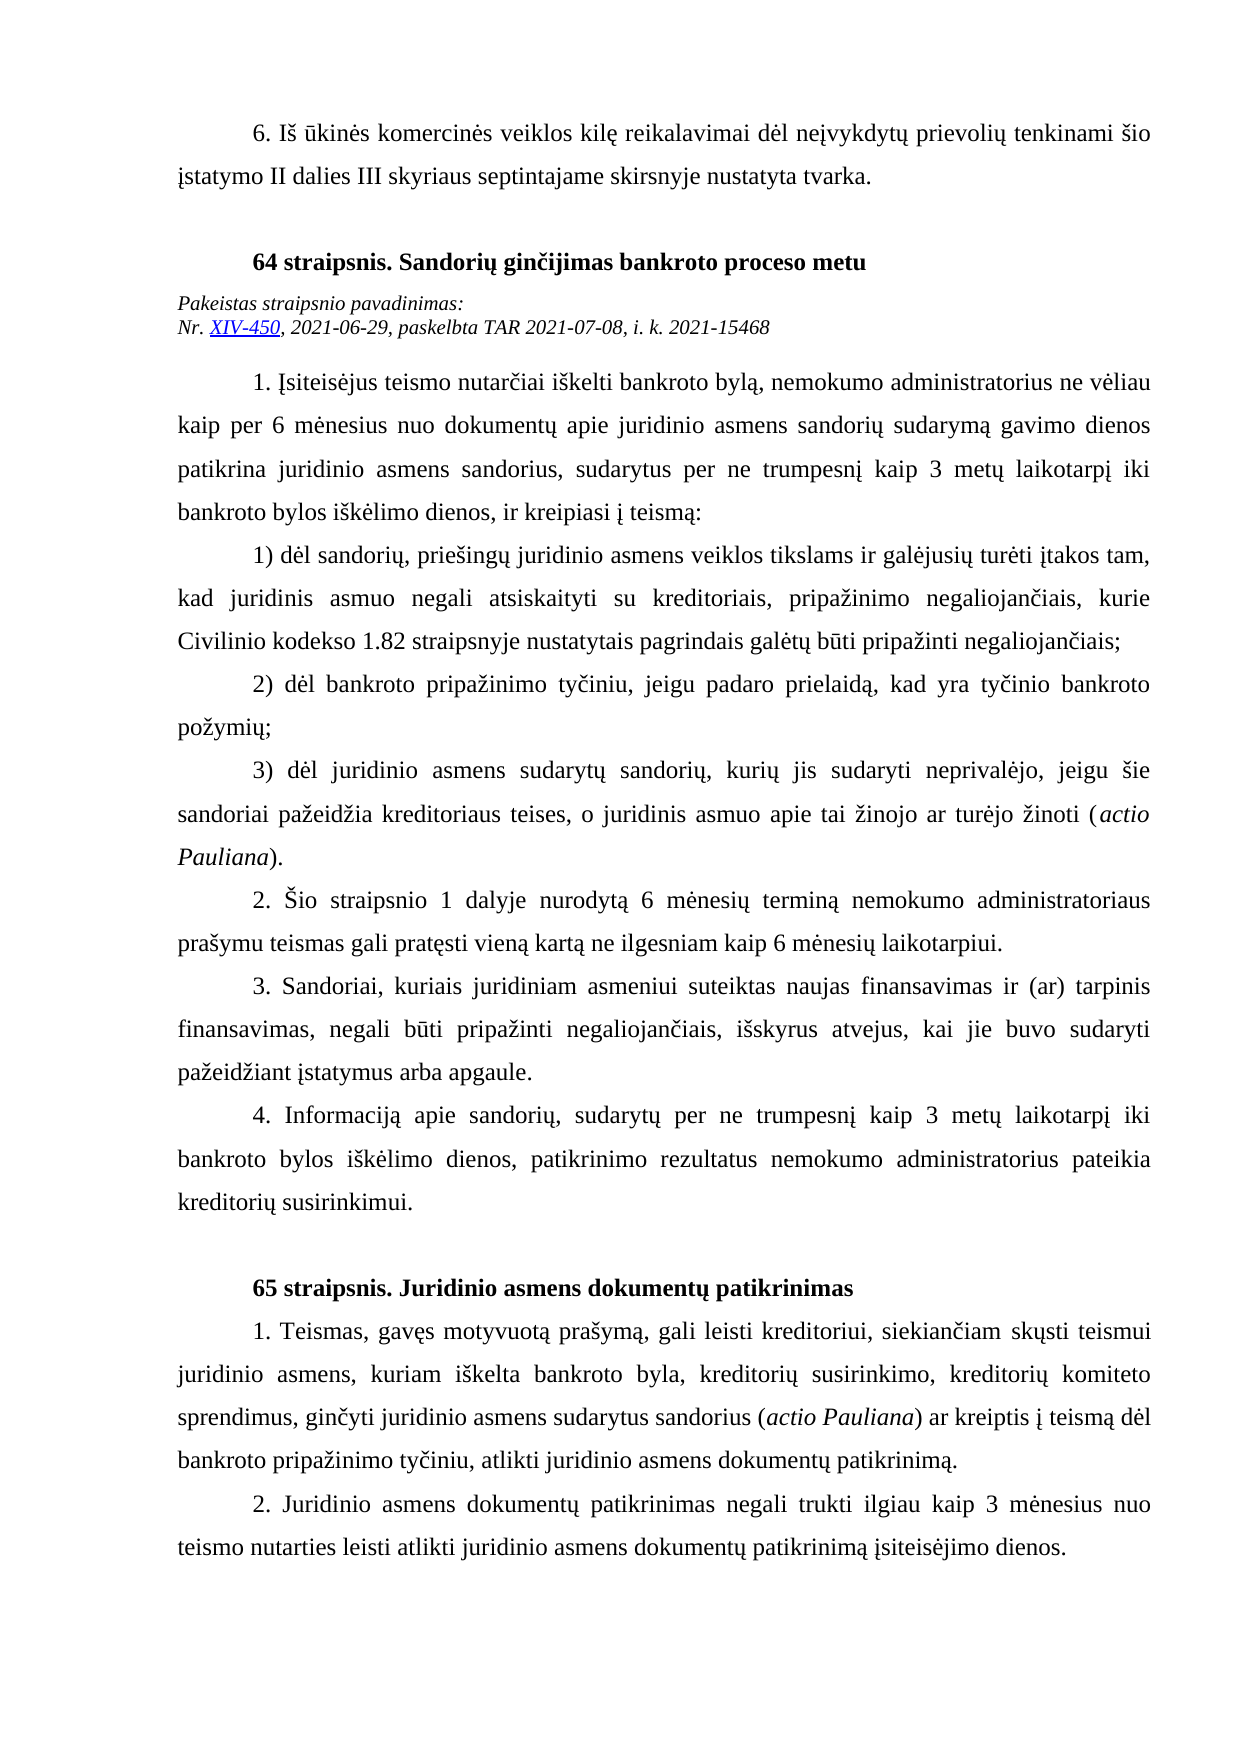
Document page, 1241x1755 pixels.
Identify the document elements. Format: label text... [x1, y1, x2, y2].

text 1. Įsiteisėjus teismo nutarčiai iškelti bankroto bylą, nemokumo administratorius ne vėliau kaip per 6 mėnesius nuo dokumentų apie juridinio asmens sandorių sudarymą gavimo dienos patikrina juridinio asmens sandorius, sudarytus per ne trumpesnį kaip 3 metų laikotarpį iki bankroto bylos iškėlimo dienos, ir kreipiasi į teismą: [177, 367, 1152, 526]
text 6. Iš ūkinės komercinės veiklos kilę reikalavimai dėl neįvykdytų prievolių tenkinami šio įstatymo II dalies III skyriaus septintajame skirsnyje nustatyta tvarka. [177, 118, 1152, 190]
text Nr. XIV-450, 2021-06-29, paskelbta TAR 2021-07-08, i. k. 2021-15468 [177, 315, 1152, 339]
text 2. Juridinio asmens dokumentų patikrinimas negali trukti ilgiau kaip 3 mėnesius nuo teismo nutarties leisti atlikti juridinio asmens dokumentų patikrinimą įsiteisėjimo dienos. [177, 1489, 1152, 1561]
text 65 straipsnis. Juridinio asmens dokumentų patikrinimas [177, 1273, 1152, 1302]
text Pakeistas straipsnio pavadinimas: [177, 291, 1152, 315]
text 64 straipsnis. Sandorių ginčijimas bankroto proceso metu [177, 247, 1152, 276]
text 1. Teismas, gavęs motyvuotą prašymą, gali leisti kreditoriui, siekiančiam skųsti teismui juridinio asmens, kuriam iškelta bankroto byla, kreditorių susirinkimo, kreditorių komiteto sprendimus, ginčyti juridinio asmens sudarytus sandorius (actio Pauliana) ar kreiptis į teismą dėl bankroto pripažinimo tyčiniu, atlikti juridinio asmens dokumentų patikrinimą. [177, 1316, 1152, 1474]
text 3) dėl juridinio asmens sudarytų sandorių, kurių jis sudaryti neprivalėjo, jeigu šie sandoriai pažeidžia kreditoriaus teises, o juridinis asmuo apie tai žinojo ar turėjo žinoti (actio Pauliana). [177, 756, 1152, 871]
text 3. Sandoriai, kuriais juridiniam asmeniui suteiktas naujas finansavimas ir (ar) tarpinis finansavimas, negali būti pripažinti negaliojančiais, išskyrus atvejus, kai jie buvo sudaryti pažeidžiant įstatymus arba apgaule. [177, 971, 1152, 1086]
text 1) dėl sandorių, priešingų juridinio asmens veiklos tikslams ir galėjusių turėti įtakos tam, kad juridinis asmuo negali atsiskaityti su kreditoriais, pripažinimo negaliojančiais, kurie Civilinio kodekso 1.82 straipsnyje nustatytais pagrindais galėtų būti pripažinti negaliojančiais; [177, 540, 1152, 655]
text 2. Šio straipsnio 1 dalyje nurodytą 6 mėnesių terminą nemokumo administratoriaus prašymu teismas gali pratęsti vieną kartą ne ilgesniam kaip 6 mėnesių laikotarpiui. [177, 885, 1152, 957]
text 4. Informaciją apie sandorių, sudarytų per ne trumpesnį kaip 3 metų laikotarpį iki bankroto bylos iškėlimo dienos, patikrinimo rezultatus nemokumo administratorius pateikia kreditorių susirinkimui. [177, 1101, 1152, 1216]
text 2) dėl bankroto pripažinimo tyčiniu, jeigu padaro prielaidą, kad yra tyčinio bankroto požymių; [177, 669, 1152, 741]
